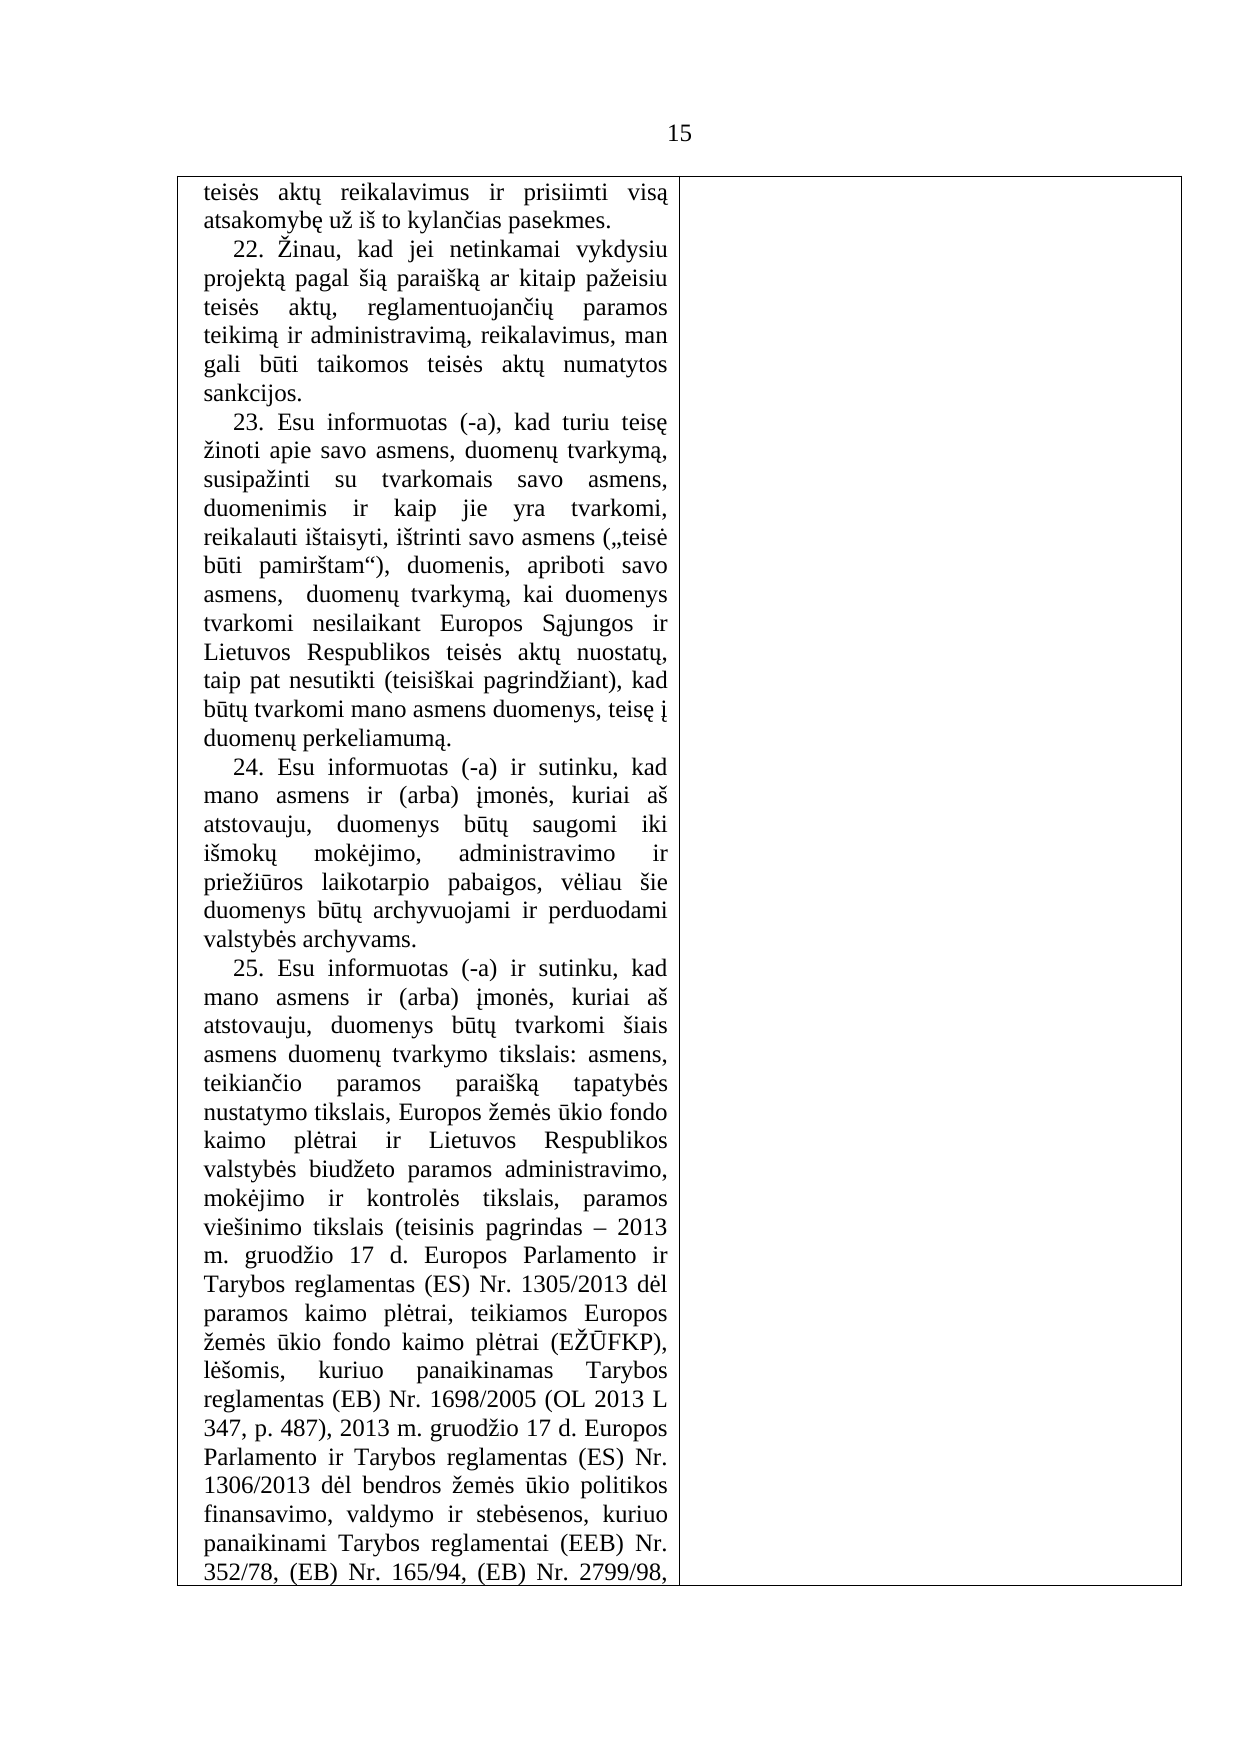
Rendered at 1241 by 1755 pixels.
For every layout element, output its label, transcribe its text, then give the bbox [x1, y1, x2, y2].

table_header teisės aktų reikalavimus ir prisiimti visą atsakomybę už iš to kylančias pasekmes. 22. Žinau, kad jei netinkamai vykdysiu projektą pagal šią paraišką ar kitaip pažeisiu teisės aktų, reglamentuojančių paramos teikimą ir administravimą, reikalavimus, man gali būti taikomos teisės aktų numatytos sankcijos. 23. Esu informuotas (-a), kad turiu teisę žinoti apie savo asmens, duomenų tvarkymą, susipažinti su tvarkomais savo asmens, duomenimis ir kaip jie yra tvarkomi, reikalauti ištaisyti, ištrinti savo asmens („teisė būti pamirštam“), duomenis, apriboti savo asmens, duomenų tvarkymą, kai duomenys tvarkomi nesilaikant Europos Sąjungos ir Lietuvos Respublikos teisės aktų nuostatų, taip pat nesutikti (teisiškai pagrindžiant), kad būtų tvarkomi mano asmens duomenys, teisę į duomenų perkeliamumą. 24. Esu informuotas (-a) ir sutinku, kad mano asmens ir (arba) įmonės, kuriai aš atstovauju, duomenys būtų saugomi iki išmokų mokėjimo, administravimo ir priežiūros laikotarpio pabaigos, vėliau šie duomenys būtų archyvuojami ir perduodami valstybės archyvams. 25. Esu informuotas (-a) ir sutinku, kad mano asmens ir (arba) įmonės, kuriai aš atstovauju, duomenys būtų tvarkomi šiais asmens duomenų tvarkymo tikslais: asmens, teikiančio paramos paraišką tapatybės nustatymo tikslais, Europos žemės ūkio fondo kaimo plėtrai ir Lietuvos Respublikos valstybės biudžeto paramos administravimo, mokėjimo ir kontrolės tikslais, paramos viešinimo tikslais (teisinis pagrindas – 2013 m. gruodžio 17 d. Europos Parlamento ir Tarybos reglamentas (ES) Nr. 1305/2013 dėl paramos kaimo plėtrai, teikiamos Europos žemės ūkio fondo kaimo plėtrai (EŽŪFKP), lėšomis, kuriuo panaikinamas Tarybos reglamentas (EB) Nr. 1698/2005 (OL 2013 L 347, p. 487), 2013 m. gruodžio 17 d. Europos Parlamento ir Tarybos reglamentas (ES) Nr. 1306/2013 dėl bendros žemės ūkio politikos finansavimo, valdymo ir stebėsenos, kuriuo panaikinami Tarybos reglamentai (EEB) Nr. 352/78, (EB) Nr. 165/94, (EB) Nr. 2799/98, [178, 177, 679, 1585]
table_header [680, 177, 1181, 1585]
